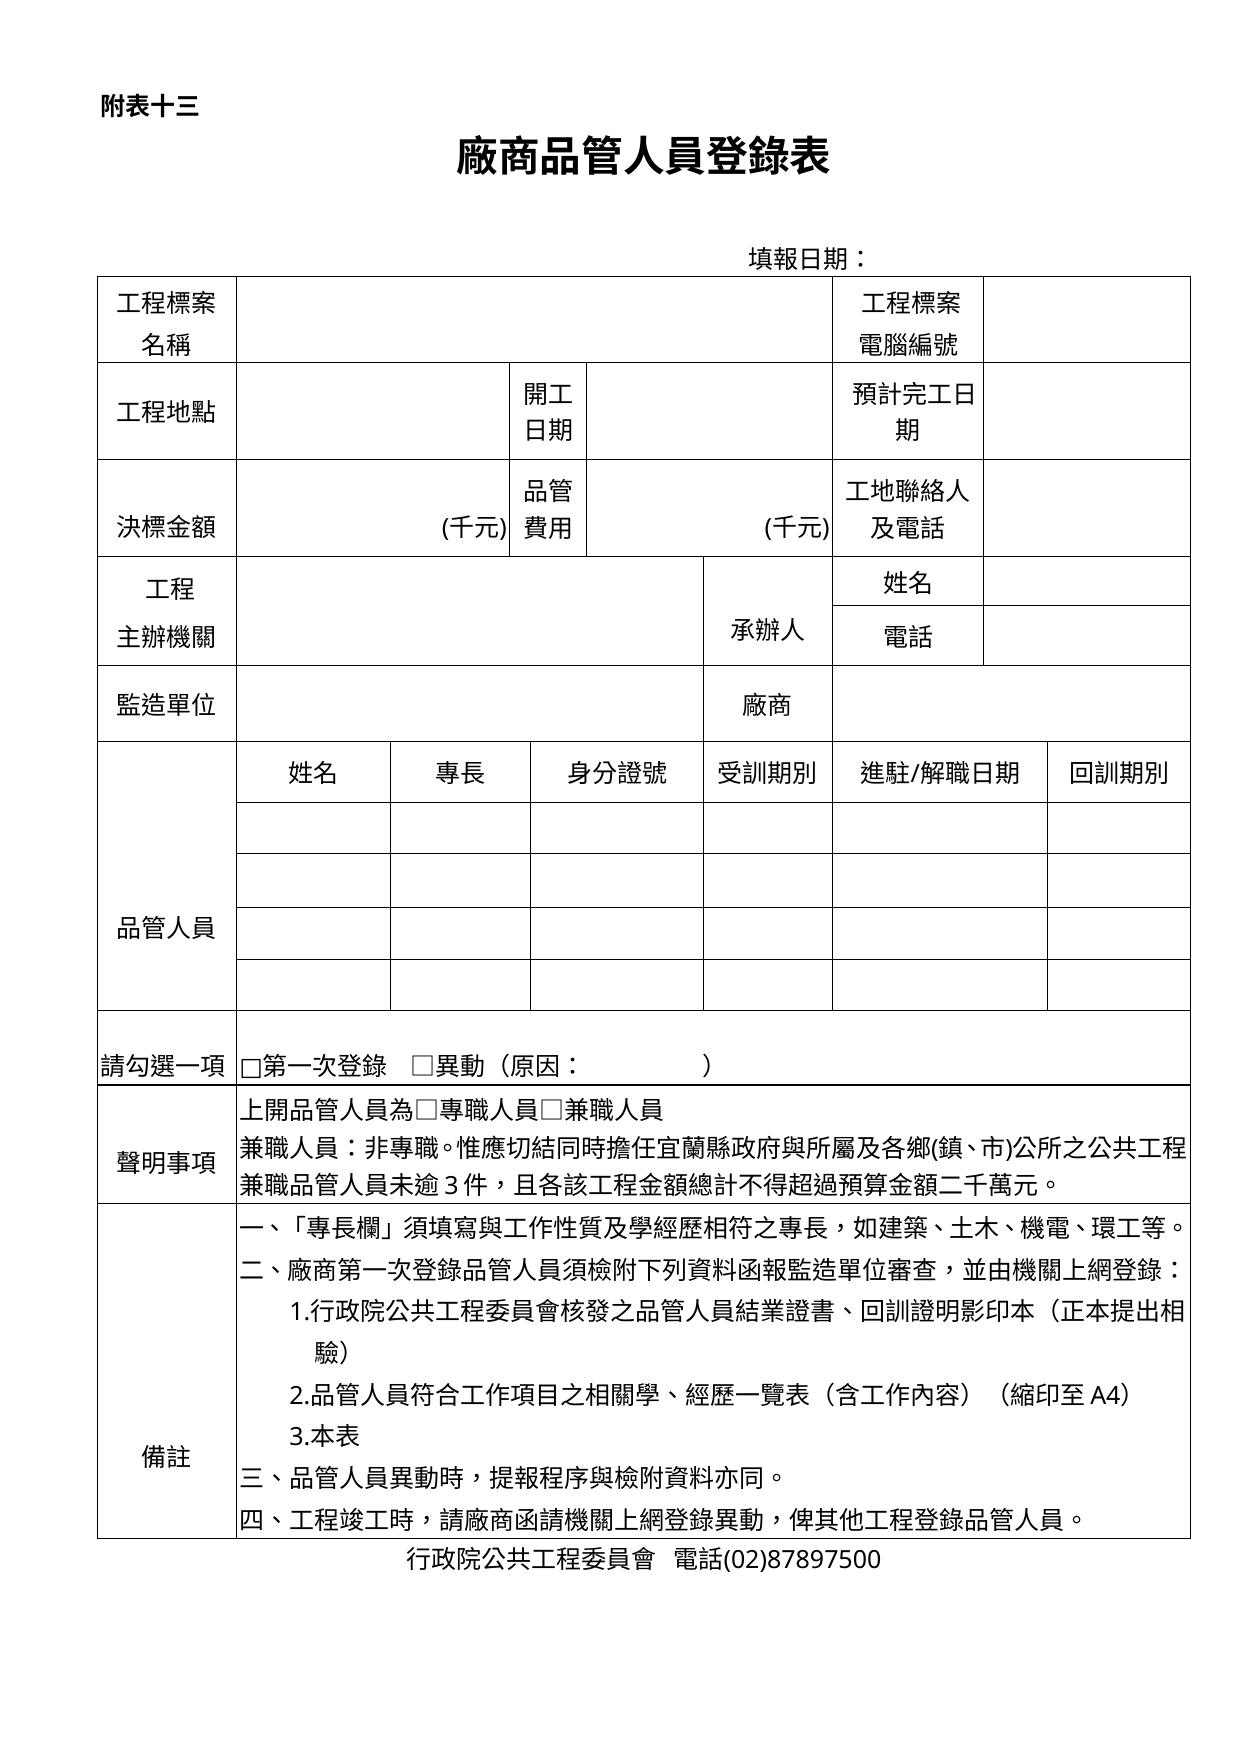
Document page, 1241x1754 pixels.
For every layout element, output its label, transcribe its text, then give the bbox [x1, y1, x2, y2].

table_cell 承辦人 [704, 557, 832, 665]
table_header [237, 277, 832, 362]
table_cell 工地聯絡人及電話 [833, 460, 983, 556]
table_cell 工程 主辦機關 [98, 557, 236, 665]
table_cell 電話 [833, 606, 983, 665]
table_cell [833, 908, 1047, 959]
table_cell 品管人員 [98, 742, 236, 1010]
table_cell 受訓期別 [704, 742, 832, 802]
table_cell [587, 363, 832, 459]
text 行政院公共工程委員會 電話(02)87897500 [100, 1539, 1187, 1576]
table_cell 聲明事項 [98, 1086, 236, 1203]
table_cell [237, 908, 390, 959]
table_cell 工程地點 [98, 363, 236, 459]
table_cell 姓名 [237, 742, 390, 802]
table_cell 身分證號 [531, 742, 703, 802]
table_cell [984, 606, 1190, 665]
table_header 工程標案 名稱 [98, 277, 236, 362]
table_cell [833, 854, 1047, 907]
table_cell 姓名 [833, 557, 983, 605]
table_cell (千元) [237, 460, 509, 556]
table_cell [391, 803, 530, 852]
table_cell [531, 960, 703, 1010]
table_cell [237, 803, 390, 852]
table_cell [531, 908, 703, 959]
table_cell 決標金額 [98, 460, 236, 556]
table_cell [391, 908, 530, 959]
table_cell [391, 854, 530, 907]
table_cell [237, 960, 390, 1010]
table_cell [237, 557, 703, 665]
table_cell 開工日期 [510, 363, 586, 459]
table_cell 備註 [98, 1204, 236, 1537]
table_cell [1048, 854, 1190, 907]
table_cell 請勾選一項 [98, 1011, 236, 1084]
table_cell 監造單位 [98, 666, 236, 741]
table_cell (千元) [587, 460, 832, 556]
table_cell 廠商 [704, 666, 832, 741]
table_cell [1048, 908, 1190, 959]
table_header [984, 277, 1190, 362]
table_cell 品管費用 [510, 460, 586, 556]
table_cell [984, 460, 1190, 556]
table_cell [833, 960, 1047, 1010]
table_cell [1048, 960, 1190, 1010]
text 附表十三 [100, 86, 1187, 123]
table_cell [704, 803, 832, 852]
table_cell [237, 363, 509, 459]
table_cell [531, 803, 703, 852]
table_cell [1048, 803, 1190, 852]
table_cell [704, 908, 832, 959]
table_cell 回訓期別 [1048, 742, 1190, 802]
table_cell [531, 854, 703, 907]
table_cell [237, 666, 703, 741]
table_cell 預計完工日期 [833, 363, 983, 459]
table_cell [704, 854, 832, 907]
text 廠商品管人員登錄表 [100, 123, 1187, 183]
table_cell □第一次登錄 □異動（原因： ） [237, 1011, 1190, 1084]
table_cell [984, 363, 1190, 459]
table_cell 一、「專長欄」須填寫與工作性質及學經歷相符之專長，如建築、土木、機電、環工等。 二、廠商第一次登錄品管人員須檢附下列資料函報監造單位審查，並由機關上網登錄： 1.行政院公共工程委員會核發之品管人員結業證書、回訓證明影印本（正本提出相驗） 2.品管人員符合工作項目之相關學、經歷一覽表（含工作內容）（縮印至A4） 3.本表 三、品管人員異動時，提報程序與檢附資料亦同。 四、工程竣工時，請廠商函請機關上網登錄異動，俾其他工程登錄品管人員。 [237, 1204, 1190, 1537]
table_cell [833, 803, 1047, 852]
table_cell [391, 960, 530, 1010]
table_cell [833, 666, 1190, 741]
table_cell [984, 557, 1190, 605]
table_cell [237, 854, 390, 907]
table_header 工程標案 電腦編號 [833, 277, 983, 362]
text 填報日期： [650, 240, 1187, 276]
table_cell 專長 [391, 742, 530, 802]
table_cell 進駐/解職日期 [833, 742, 1047, 802]
table_cell 上開品管人員為□專職人員□兼職人員 兼職人員：非專職。惟應切結同時擔任宜蘭縣政府與所屬及各鄉(鎮、市)公所之公共工程兼職品管人員未逾3件，且各該工程金額總計不得超過預算金額二千萬元。 [237, 1086, 1190, 1203]
table_cell [704, 960, 832, 1010]
